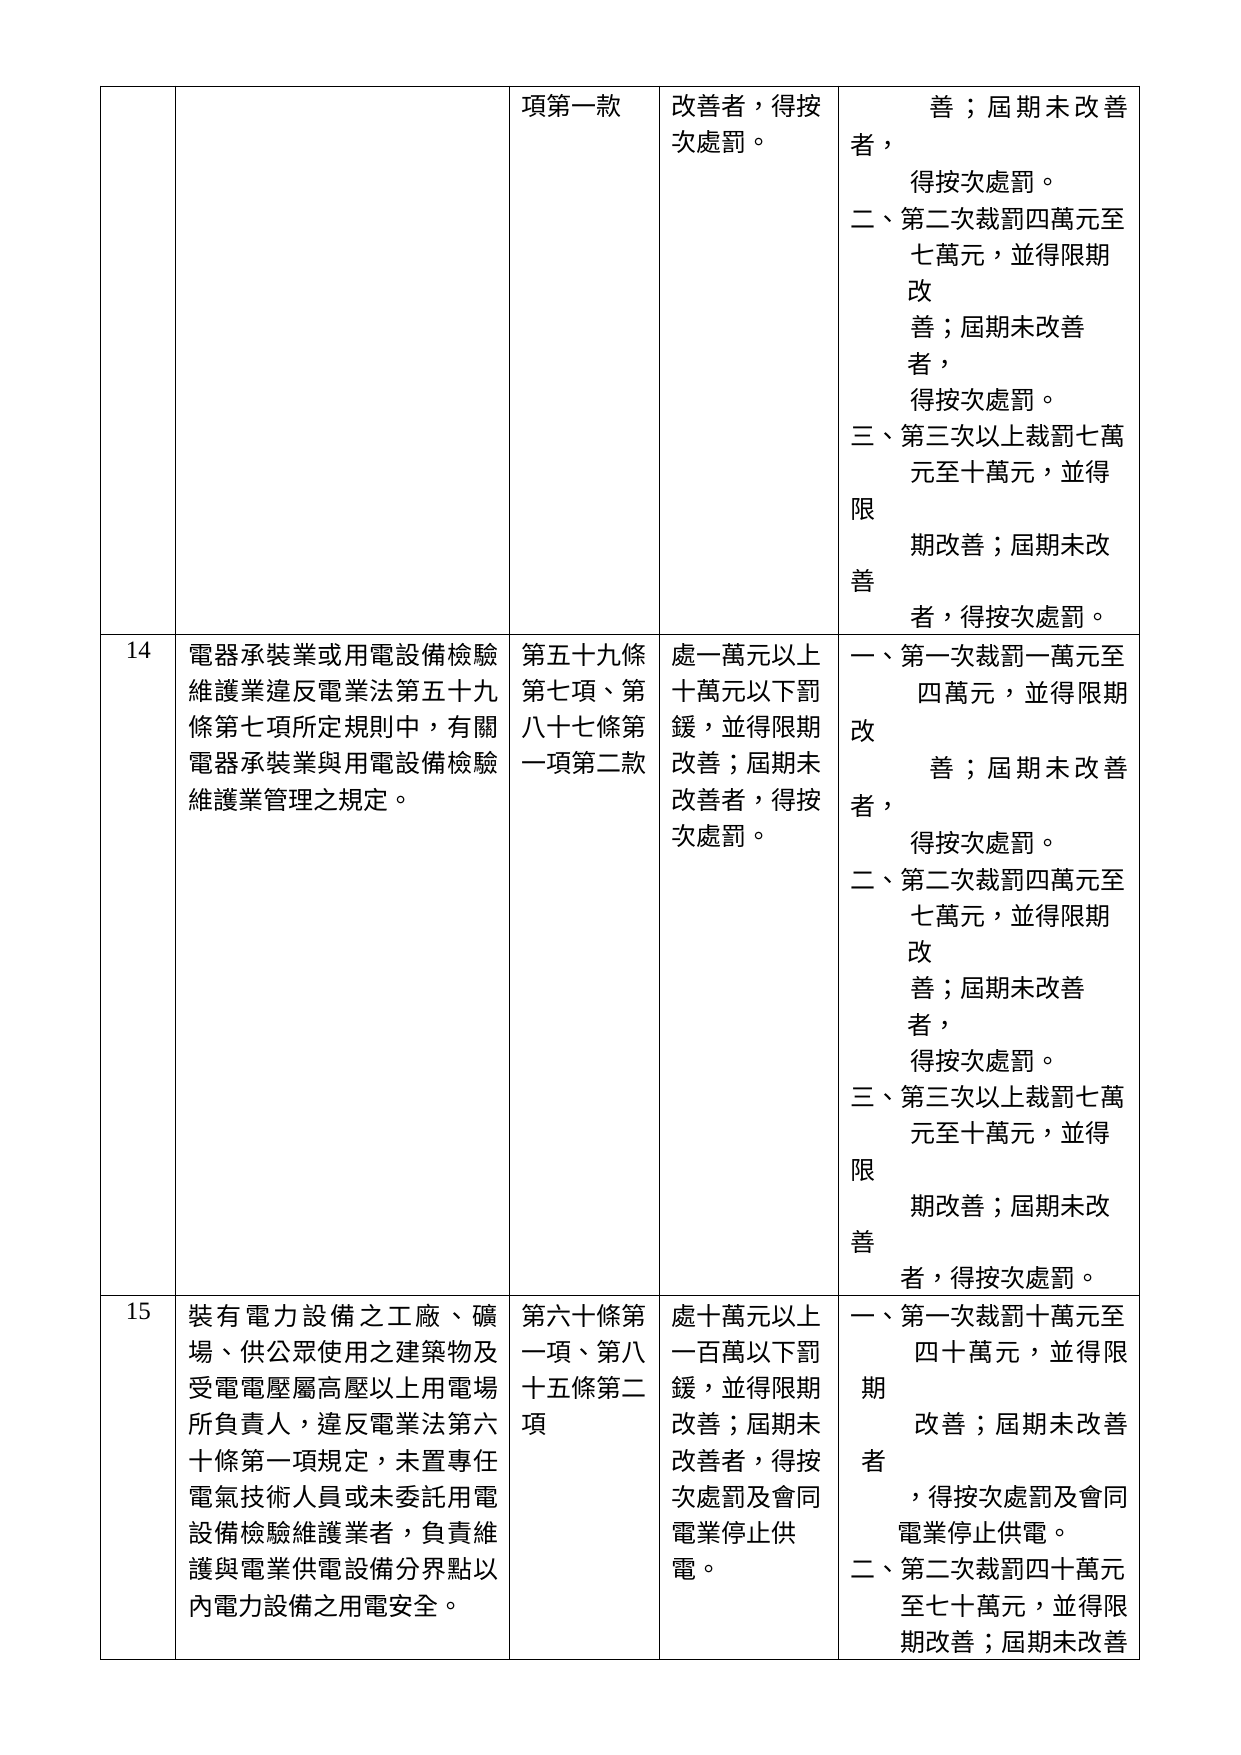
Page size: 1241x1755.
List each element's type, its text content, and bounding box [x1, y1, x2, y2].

table_cell 一、第一次裁罰一萬元至 四萬元，並得限期改 善；屆期未改善者， 得按次處罰。 二、第二次裁罰四萬元至 七萬元，並得限期改 善；屆期未改善者， 得按次處罰。 三、第三次以上裁罰七萬 元至十萬元，並得限 期改善；屆期未改善 者，得按次處罰。 [839, 635, 1139, 1295]
table_cell 第六十條第一項、第八十五條第二項 [510, 1296, 659, 1659]
table_cell 15 [101, 1296, 175, 1659]
table_cell 處一萬元以上十萬元以下罰鍰，並得限期改善；屆期未改善者，得按次處罰。 [660, 635, 838, 1295]
table_cell 項第一款 [510, 87, 659, 634]
table_cell 改善者，得按次處罰。 [660, 87, 838, 634]
table_cell 一、第一次裁罰十萬元至 四十萬元，並得限期 改善；屆期未改善者 ，得按次處罰及會同電業停止供電。 二、第二次裁罰四十萬元 至七十萬元，並得限期改善；屆期未改善 [839, 1296, 1139, 1659]
table_cell 電器承裝業或用電設備檢驗維護業違反電業法第五十九條第七項所定規則中，有關電器承裝業與用電設備檢驗維護業管理之規定。 [176, 635, 509, 1295]
table_cell 善；屆期未改善者， 得按次處罰。 二、第二次裁罰四萬元至 七萬元，並得限期改 善；屆期未改善者， 得按次處罰。 三、第三次以上裁罰七萬 元至十萬元，並得限 期改善；屆期未改善 者，得按次處罰。 [839, 87, 1139, 634]
table_cell 14 [101, 635, 175, 1295]
table_cell [101, 87, 175, 634]
table_cell [176, 87, 509, 634]
table_cell 裝有電力設備之工廠、礦場、供公眾使用之建築物及受電電壓屬高壓以上用電場所負責人，違反電業法第六十條第一項規定，未置專任電氣技術人員或未委託用電設備檢驗維護業者，負責維護與電業供電設備分界點以內電力設備之用電安全。 [176, 1296, 509, 1659]
table_cell 第五十九條第七項、第八十七條第一項第二款 [510, 635, 659, 1295]
table_cell 處十萬元以上一百萬以下罰鍰，並得限期改善；屆期未改善者，得按次處罰及會同電業停止供電。 [660, 1296, 838, 1659]
